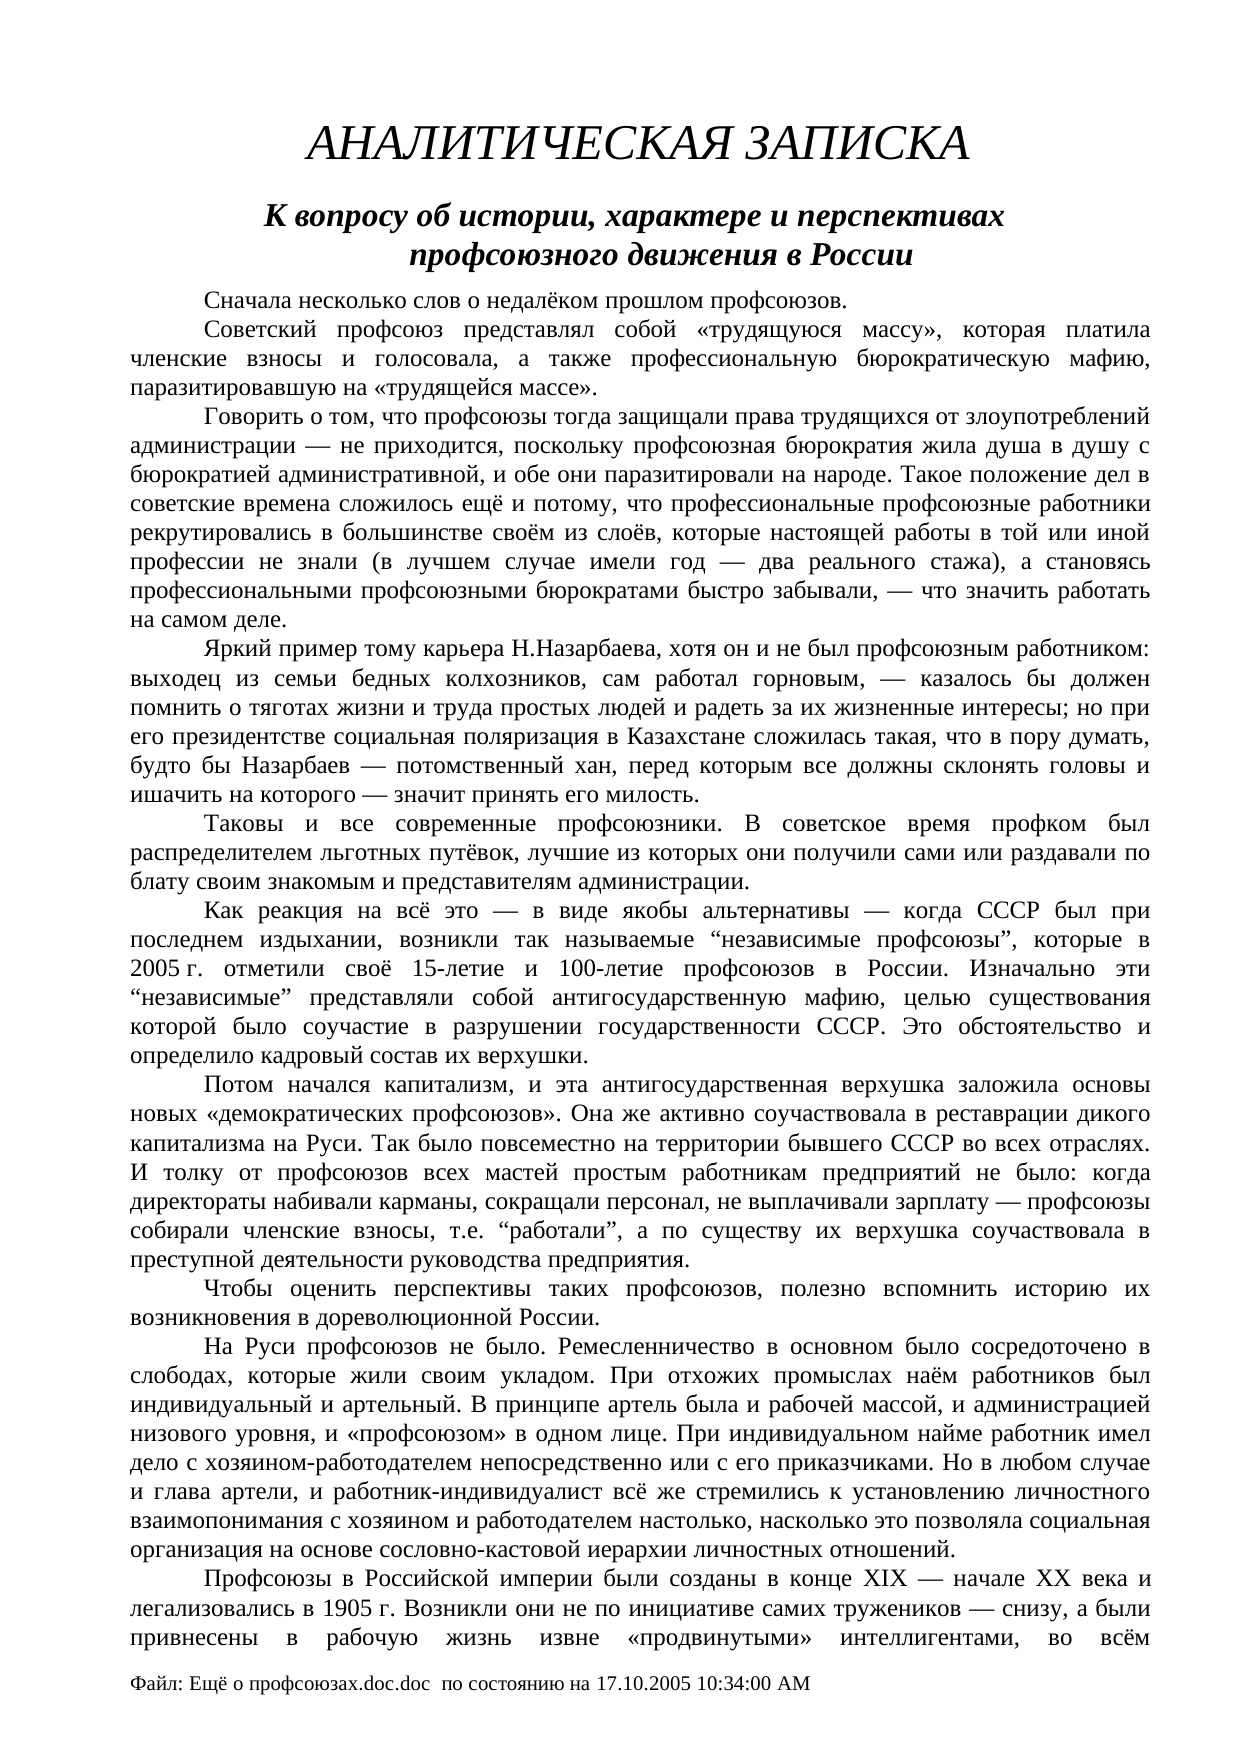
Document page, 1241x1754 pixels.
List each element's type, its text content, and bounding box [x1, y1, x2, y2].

text Потом начался капитализм, и эта антигосударственная верхушка заложила основы новых «демократических профсоюзов». Она же активно соучаствовала в реставрации дикого капитализма на Руси. Так было повсеместно на территории бывшего СССР во всех отраслях. И толку от профсоюзов всех мастей простым работникам предприятий не было: когда директораты набивали карманы, сокращали персонал, не выплачивали зарплату — профсоюзы собирали членские взносы, т.е. “работали”, а по существу их верхушка соучаствовала в преступной деятельности руководства предприятия. [130, 1069, 1152, 1273]
text Сначала несколько слов о недалёком прошлом профсоюзов. [130, 284, 1152, 314]
text Яркий пример тому карьера Н.Назарбаева, хотя он и не был профсоюзным работником: выходец из семьи бедных колхозников, сам работал горновым, — казалось бы должен помнить о тяготах жизни и труда простых людей и радеть за их жизненные интересы; но при его президентстве социальная поляризация в Казахстане сложилась такая, что в пору думать, будто бы Назарбаев — потомственный хан, перед которым все должны склонять головы и ишачить на которого — значит принять его милость. [130, 633, 1152, 808]
text Говорить о том, что профсоюзы тогда защищали права трудящихся от злоупотреблений администрации — не приходится, поскольку профсоюзная бюрократия жила душа в душу с бюрократией административной, и обе они паразитировали на народе. Такое положение дел в советские времена сложилось ещё и потому, что профессиональные профсоюзные работники рекрутировались в большинстве своём из слоёв, которые настоящей работы в той или иной профессии не знали (в лучшем случае имели год — два реального стажа), а становясь профессиональными профсоюзными бюрократами быстро забывали, — что значить работать на самом деле. [130, 401, 1152, 633]
text На Руси профсоюзов не было. Ремесленничество в основном было сосредоточено в слободах, которые жили своим укладом. При отхожих промыслах наём работников был индивидуальный и артельный. В принципе артель была и рабочей массой, и администрацией низового уровня, и «профсоюзом» в одном лице. При индивидуальном найме работник имел дело с хозяином-работодателем непосредственно или с его приказчиками. Но в любом случае и глава артели, и работник-индивидуалист всё же стремились к установлению личностного взаимопонимания с хозяином и работодателем настолько, насколько это позволяла социальная организация на основе сословно-кастовой иерархии личностных отношений. [130, 1331, 1152, 1563]
text Таковы и все современные профсоюзники. В советское время профком был распределителем льготных путёвок, лучшие из которых они получили сами или раздавали по блату своим знакомым и представителям администрации. [130, 808, 1152, 895]
subtitle К вопросу об истории, характере и перспективах профсоюзного движения в России [130, 195, 1152, 272]
text Как реакция на всё это — в виде якобы альтернативы — когда СССР был при последнем издыхании, возникли так называемые “независимые профсоюзы”, которые в 2005 г. отметили своё 15-летие и 100-летие профсоюзов в России. Изначально эти “независимые” представляли собой антигосударственную мафию, целью существования которой было соучастие в разрушении государственности СССР. Это обстоятельство и определило кадровый состав их верхушки. [130, 895, 1152, 1069]
text Советский профсоюз представлял собой «трудящуюся массу», которая платила членские взносы и голосовала, а также профессиональную бюрократическую мафию, паразитировавшую на «трудящейся массе». [130, 314, 1152, 401]
text Чтобы оценить перспективы таких профсоюзов, полезно вспомнить историю их возникновения в дореволюционной России. [130, 1273, 1152, 1331]
text аналитическая записка [130, 113, 1152, 170]
text Профсоюзы в Российской империи были созданы в конце XIX — начале ХХ века и легализовались в 1905 г. Возникли они не по инициативе самих тружеников — снизу, а были привнесены в рабочую жизнь извне «продвинутыми» интеллигентами, во всём [130, 1563, 1152, 1651]
